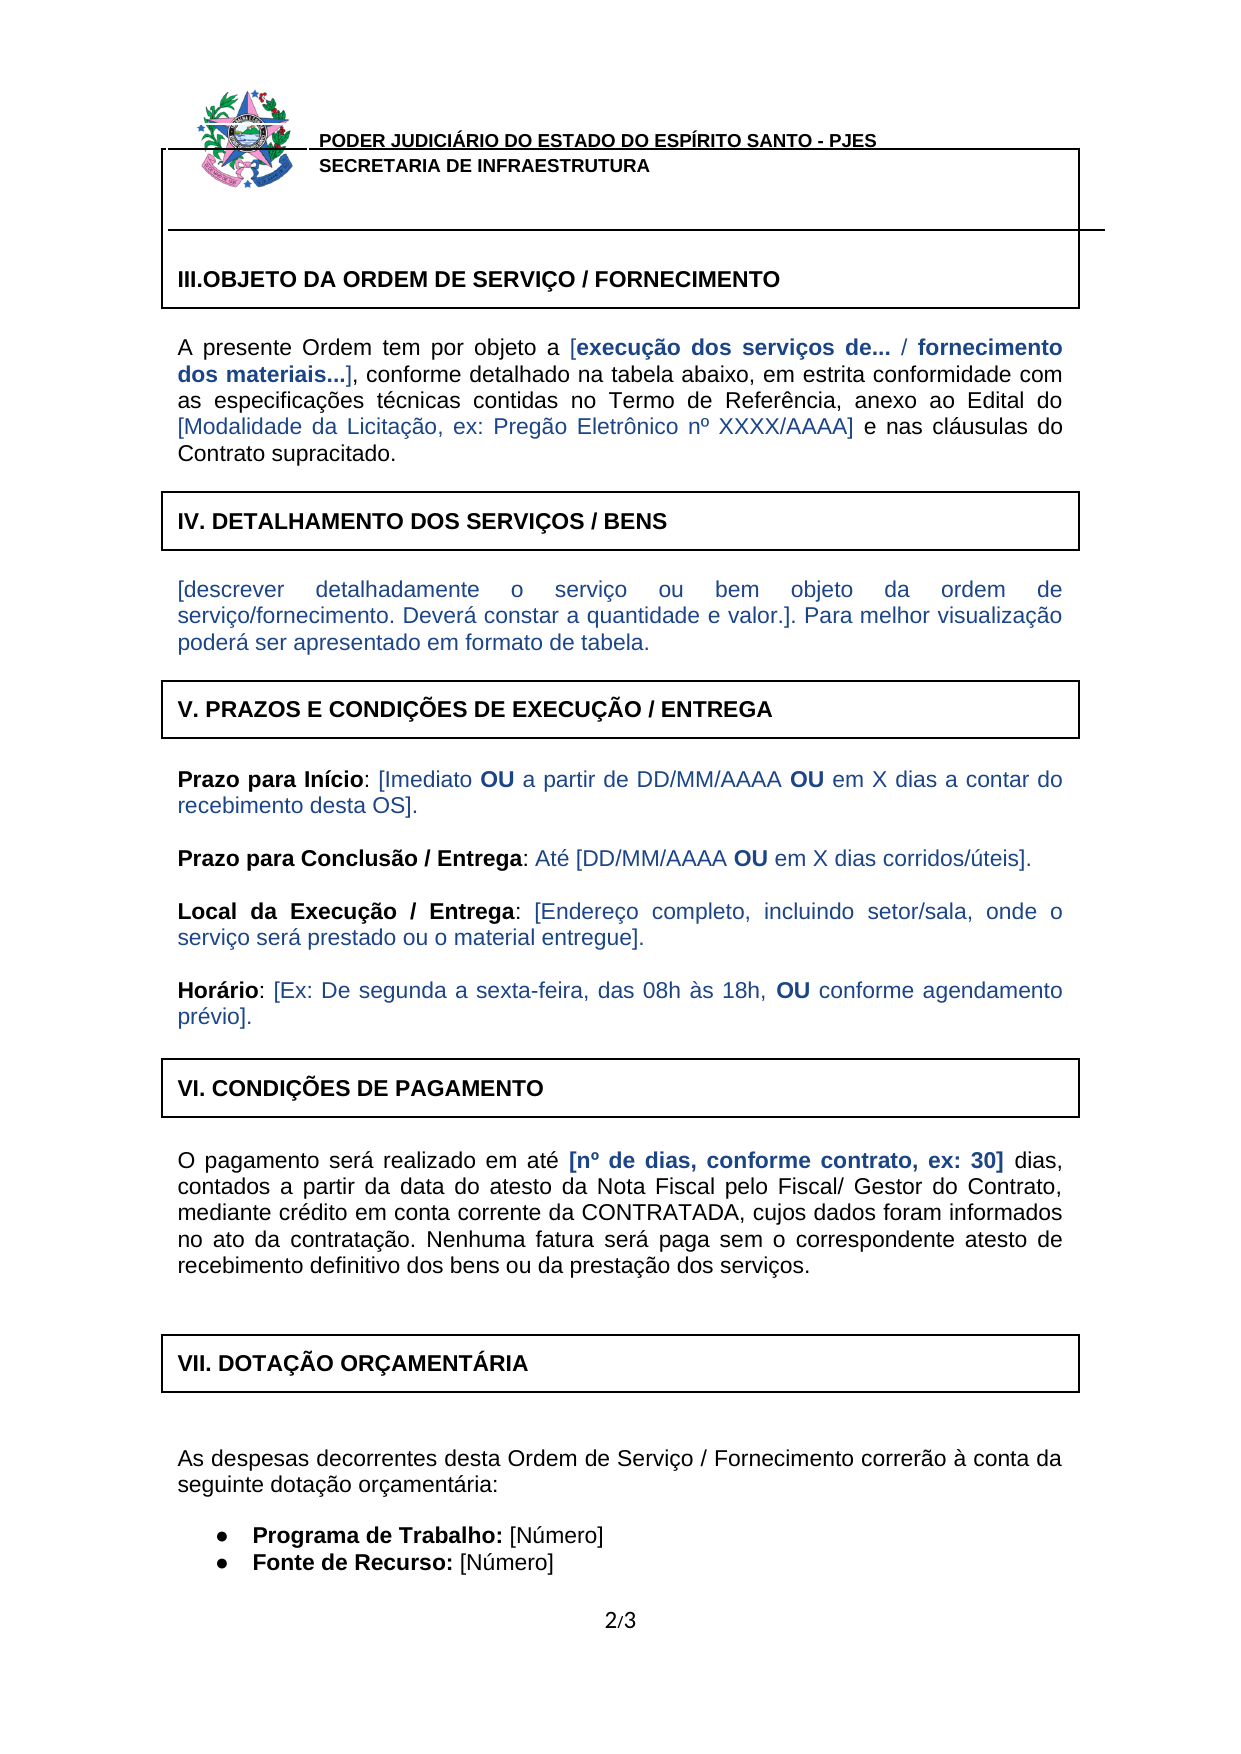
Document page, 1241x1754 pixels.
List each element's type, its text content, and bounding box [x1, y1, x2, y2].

text A presente Ordem tem por objeto a [execução dos serviços de... / fornecimento dos materiais...], conforme detalhado na tabela abaixo, em estrita conformidade com as especificações técnicas contidas no Termo de Referência, anexo ao Edital do [Modalidade da Licitação, ex: Pregão Eletrônico nº XXXX/AAAA] e nas cláusulas do Contrato supracitado. [177, 334, 1063, 466]
picture [194, 125, 297, 148]
text Prazo para Início: [Imediato OU a partir de DD/MM/AAAA OU em X dias a contar do recebimento desta OS]. [177, 766, 1063, 818]
list Fonte de Recurso: [Número] [215, 1548, 1063, 1575]
picture [194, 87, 297, 123]
text Local da Execução / Entrega: [Endereço completo, incluindo setor/sala, onde o serviço será prestado ou o material entregue]. [177, 898, 1063, 950]
text V. PRAZOS E CONDIÇÕES DE EXECUÇÃO / ENTREGA [163, 682, 1078, 737]
text O pagamento será realizado em até [nº de dias, conforme contrato, ex: 30] dias, contados a partir da data do atesto da Nota Fiscal pelo Fiscal/ Gestor do Contrato, mediante crédito em conta corrente da CONTRATADA, cujos dados foram informados no ato da contratação. Nenhuma fatura será paga sem o correspondente atesto de recebimento definitivo dos bens ou da prestação dos serviços. [177, 1147, 1063, 1278]
text III.OBJETO DA ORDEM DE SERVIÇO / FORNECIMENTO [163, 150, 1078, 307]
text VI. CONDIÇÕES DE PAGAMENTO [163, 1060, 1078, 1116]
text [descrever detalhadamente o serviço ou bem objeto da ordem de serviço/fornecimento. Deverá constar a quantidade e valor.]. Para melhor visualização poderá ser apresentado em formato de tabela. [177, 576, 1063, 655]
text Prazo para Conclusão / Entrega: Até [DD/MM/AAAA OU em X dias corridos/úteis]. [177, 845, 1063, 871]
text VII. DOTAÇÃO ORÇAMENTÁRIA [163, 1336, 1078, 1391]
text Horário: [Ex: De segunda a sexta-feira, das 08h às 18h, OU conforme agendamento prévio]. [177, 977, 1063, 1029]
list Programa de Trabalho: [Número] [215, 1522, 1063, 1548]
text IV. DETALHAMENTO DOS SERVIÇOS / BENS [163, 493, 1078, 549]
text As despesas decorrentes desta Ordem de Serviço / Fornecimento correrão à conta da seguinte dotação orçamentária: [177, 1444, 1063, 1497]
